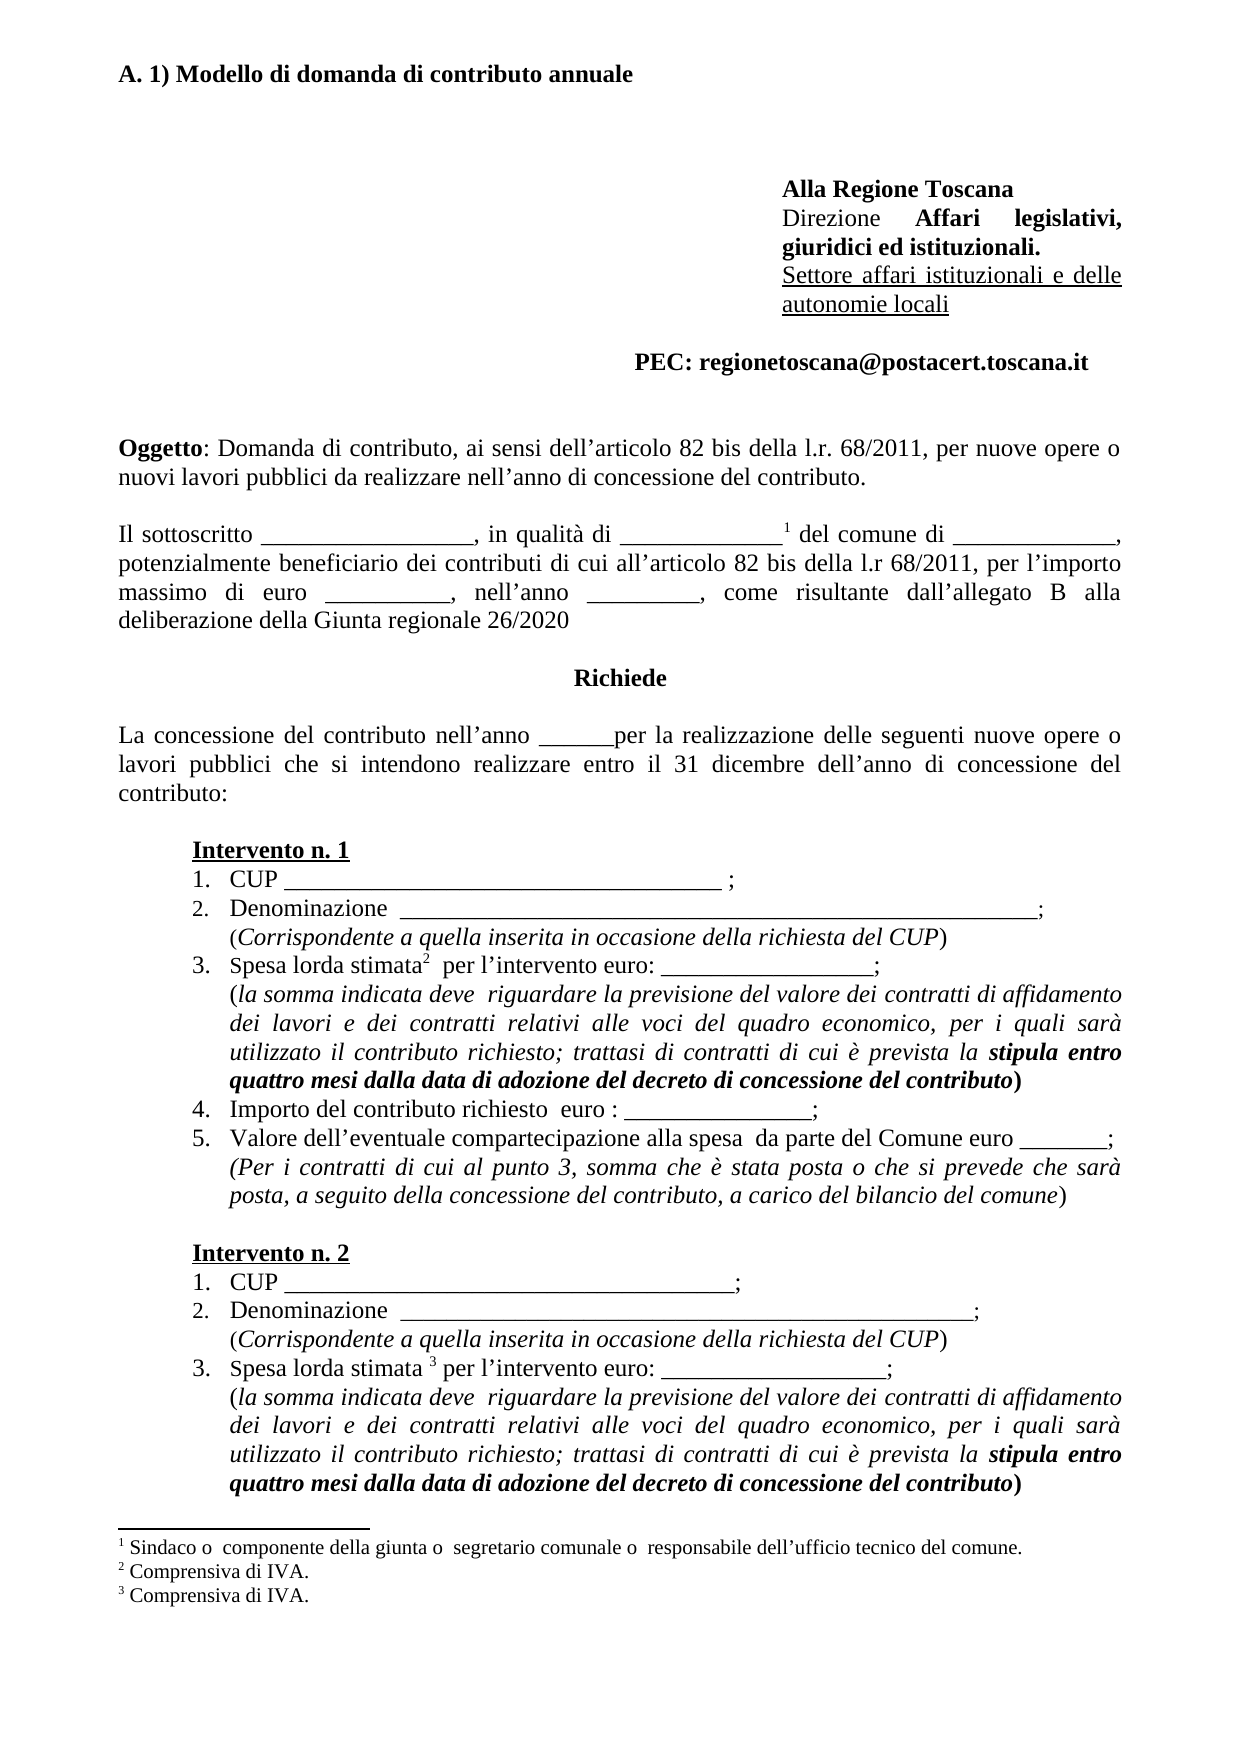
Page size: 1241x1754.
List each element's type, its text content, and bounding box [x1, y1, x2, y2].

list Denominazione __________________________________________________; [192, 1295, 1122, 1324]
text Il sottoscritto _________________, in qualità di _____________ del comune di _____________, potenzialmente beneficiario dei contributi di cui all’articolo 82 bis della l.r 68/2011, per l’importo massimo di euro __________, nell’anno _________, come risultante dall’allegato B alla deliberazione della Giunta regionale 26/2020 [118, 519, 1122, 634]
text (la somma indicata deve riguardare la previsione del valore dei contratti di affidamento dei lavori e dei contratti relativi alle voci del quadro economico, per i quali sarà utilizzato il contributo richiesto; trattasi di contratti di cui è prevista la stipula entro quattro mesi dalla data di adozione del decreto di concessione del contributo) [229, 979, 1122, 1094]
text (la somma indicata deve riguardare la previsione del valore dei contratti di affidamento dei lavori e dei contratti relativi alle voci del quadro economico, per i quali sarà utilizzato il contributo richiesto; trattasi di contratti di cui è prevista la stipula entro quattro mesi dalla data di adozione del decreto di concessione del contributo) [229, 1382, 1122, 1497]
text (Corrispondente a quella inserita in occasione della richiesta del CUP) [192, 1324, 1122, 1353]
list CUP ____________________________________; [192, 1267, 1122, 1295]
list CUP ___________________________________ ; [192, 864, 1122, 893]
list Comprensiva di IVA. [118, 1583, 1122, 1607]
text autonomie locali [782, 287, 1122, 318]
list Importo del contributo richiesto euro : _______________; [192, 1094, 1122, 1123]
list Spesa lorda stimata per l’intervento euro: __________________; [192, 1353, 1122, 1382]
list Spesa lorda stimata per l’intervento euro: _________________; [192, 950, 1122, 979]
text A. 1) Modello di domanda di contributo annuale [118, 59, 1122, 88]
text La concessione del contributo nell’anno ______per la realizzazione delle seguenti nuove opere o lavori pubblici che si intendono realizzare entro il 31 dicembre dell’anno di concessione del contributo: [118, 720, 1122, 807]
text Richiede [118, 663, 1122, 692]
text PEC: regionetoscana@postacert.toscana.it [634, 347, 1122, 375]
text (Corrispondente a quella inserita in occasione della richiesta del CUP) [192, 922, 1122, 950]
list Denominazione ___________________________________________________; [192, 893, 1122, 922]
text Direzione Affari legislativi, giuridici ed istituzionali. [782, 203, 1122, 260]
text Alla Regione Toscana [782, 174, 1122, 203]
text Intervento n. 1 [192, 835, 1122, 864]
list Valore dell’eventuale compartecipazione alla spesa da parte del Comune euro _______; [192, 1123, 1122, 1152]
text Settore affari istituzionali e delle [782, 260, 1122, 285]
text Sindaco o componente della giunta o segretario comunale o responsabile dell’ufficio tecnico del comune. [118, 1535, 1122, 1559]
text Intervento n. 2 [192, 1238, 1122, 1267]
text Oggetto: Domanda di contributo, ai sensi dell’articolo 82 bis della l.r. 68/2011, per nuove opere o nuovi lavori pubblici da realizzare nell’anno di concessione del contributo. [118, 433, 1122, 490]
text (Per i contratti di cui al punto 3, somma che è stata posta o che si prevede che sarà posta, a seguito della concessione del contributo, a carico del bilancio del comune) [229, 1152, 1122, 1209]
list Comprensiva di IVA. [118, 1559, 1122, 1583]
